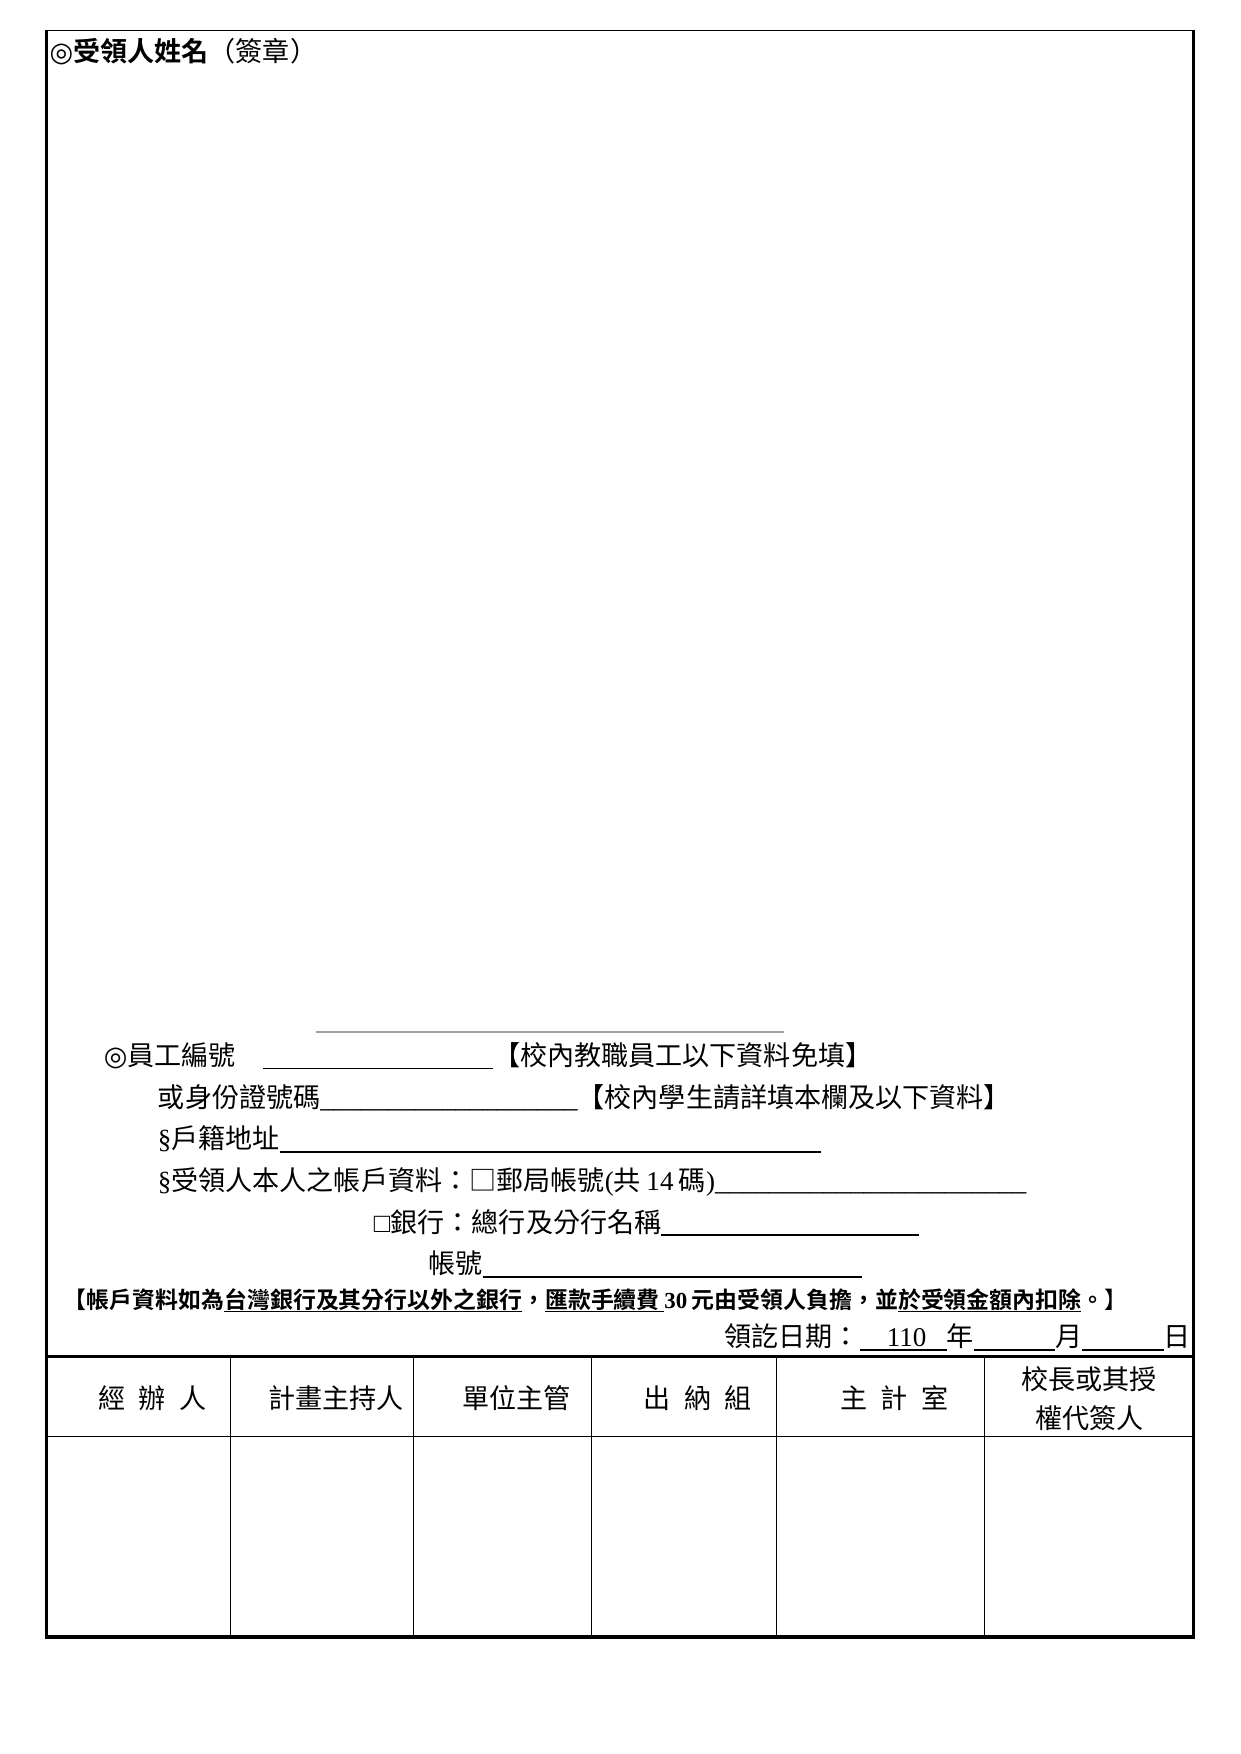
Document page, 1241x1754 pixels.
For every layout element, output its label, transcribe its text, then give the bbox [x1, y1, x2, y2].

table_cell 主 計 室 [777, 1358, 984, 1436]
table_cell [231, 1437, 413, 1635]
table_cell ◎受領人姓名（簽章） ◎員工編號 【校內教職員工以下資料免填】 或身份證號碼___________________【校內學生請詳填本欄及以下資料】 §戶籍地址 §受領人本人之帳戶資料：□郵局帳號(共14碼)_______________________ □銀行：總行及分行名稱 帳號 【帳戶資料如為台灣銀行及其分行以外之銀行，匯款手續費30元由受領人負擔，並於受領金額內扣除。】 領訖日期： 110 年 月 日 [48, 31, 1192, 1354]
table_cell [48, 1437, 230, 1635]
table_cell [592, 1437, 776, 1635]
table_cell [777, 1437, 984, 1635]
table_cell 計畫主持人 [231, 1358, 413, 1436]
table_cell 單位主管 [414, 1358, 591, 1436]
table_cell 校長或其授 權代簽人 [985, 1358, 1192, 1436]
table_cell [985, 1437, 1192, 1635]
table_cell [414, 1437, 591, 1635]
table_cell 出 納 組 [592, 1358, 776, 1436]
table_cell 經 辦 人 [48, 1358, 230, 1436]
